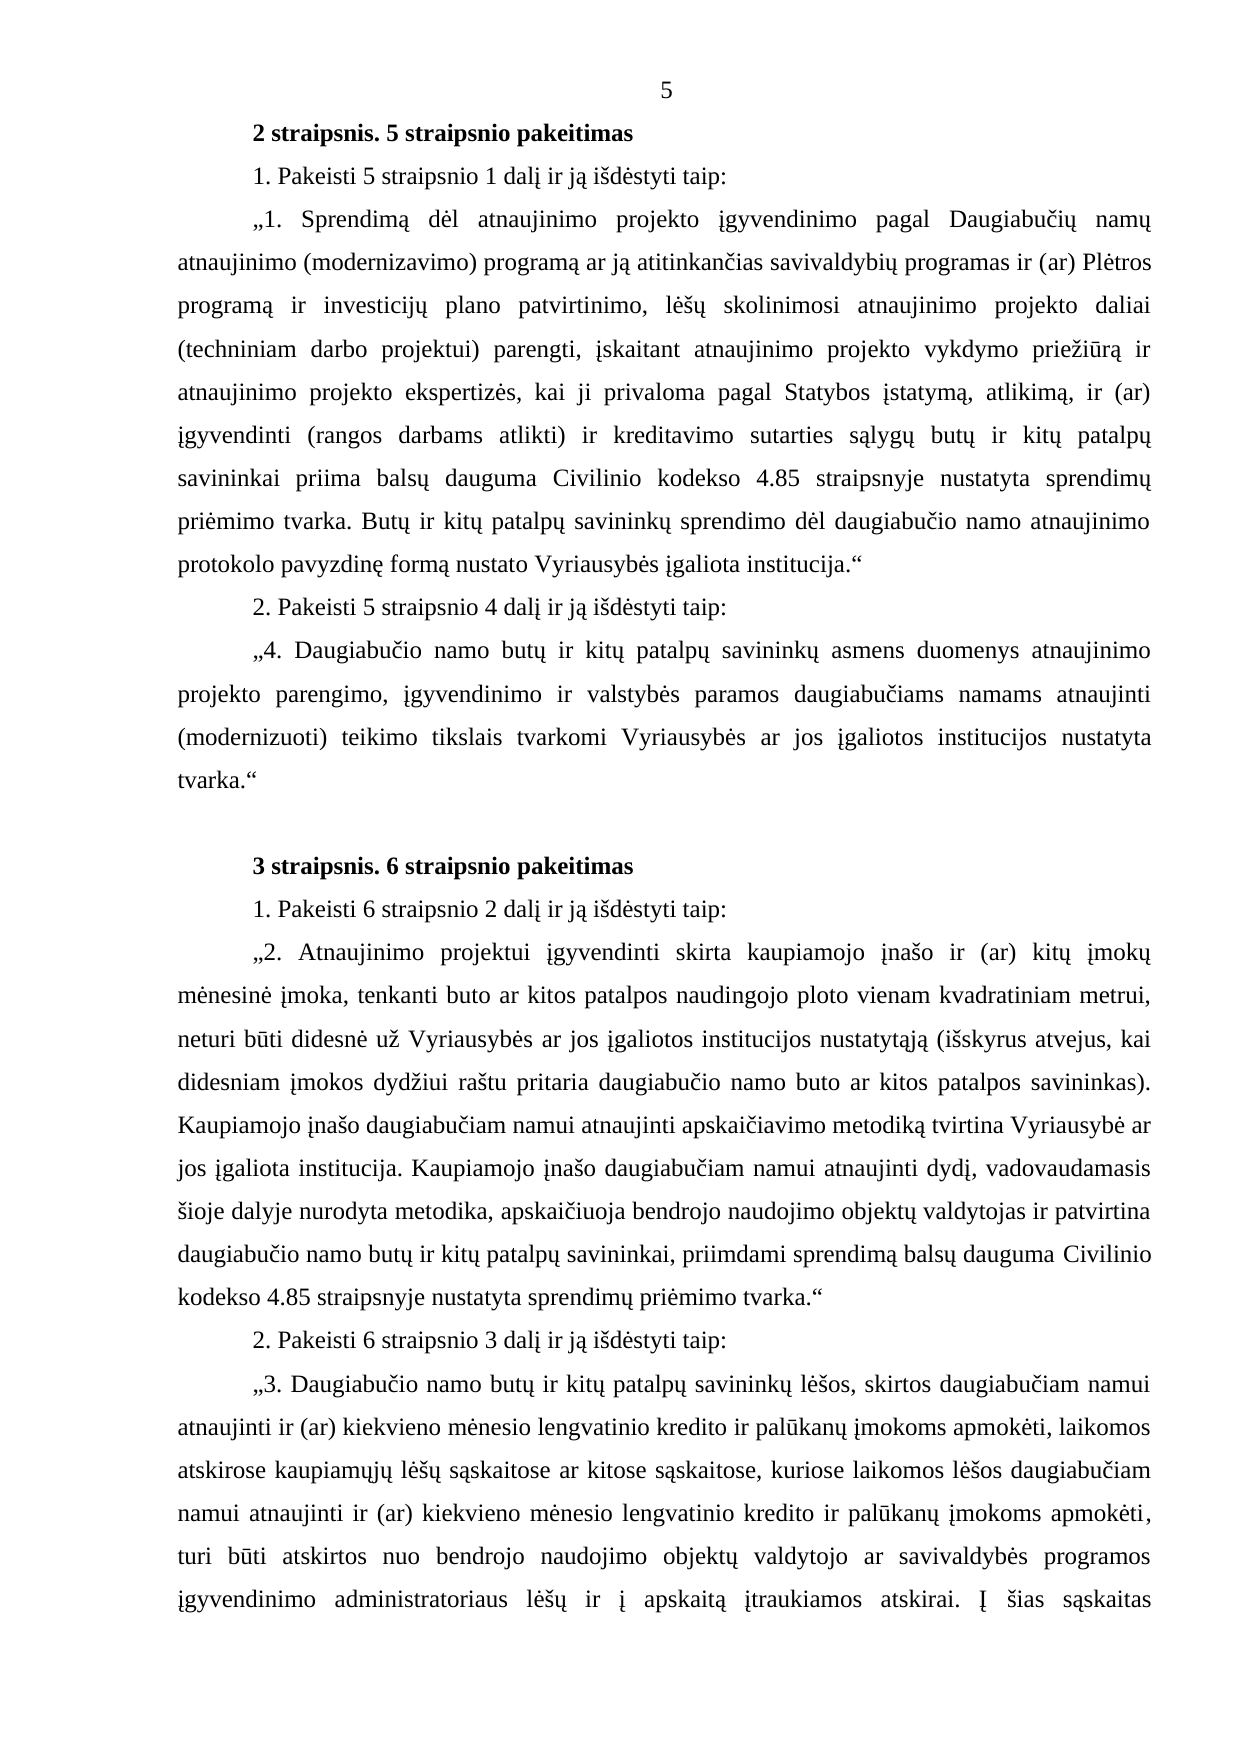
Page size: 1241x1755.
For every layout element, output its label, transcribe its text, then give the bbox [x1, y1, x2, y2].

text 1. Pakeisti 5 straipsnio 1 dalį ir ją išdėstyti taip: [177, 161, 1152, 190]
text „1. Sprendimą dėl atnaujinimo projekto įgyvendinimo pagal Daugiabučių namų atnaujinimo (modernizavimo) programą ar ją atitinkančias savivaldybių programas ir (ar) Plėtros programą ir investicijų plano patvirtinimo, lėšų skolinimosi atnaujinimo projekto daliai (techniniam darbo projektui) parengti, įskaitant atnaujinimo projekto vykdymo priežiūrą ir atnaujinimo projekto ekspertizės, kai ji privaloma pagal Statybos įstatymą, atlikimą, ir (ar) įgyvendinti (rangos darbams atlikti) ir kreditavimo sutarties sąlygų butų ir kitų patalpų savininkai priima balsų dauguma Civilinio kodekso 4.85 straipsnyje nustatyta sprendimų priėmimo tvarka. Butų ir kitų patalpų savininkų sprendimo dėl daugiabučio namo atnaujinimo protokolo pavyzdinę formą nustato Vyriausybės įgaliota institucija.“ [177, 204, 1152, 578]
text 2. Pakeisti 6 straipsnio 3 dalį ir ją išdėstyti taip: [177, 1326, 1152, 1354]
text 2 straipsnis. 5 straipsnio pakeitimas [177, 118, 1152, 147]
text „3. Daugiabučio namo butų ir kitų patalpų savininkų lėšos, skirtos daugiabučiam namui atnaujinti ir (ar) kiekvieno mėnesio lengvatinio kredito ir palūkanų įmokoms apmokėti, laikomos atskirose kaupiamųjų lėšų sąskaitose ar kitose sąskaitose, kuriose laikomos lėšos daugiabučiam namui atnaujinti ir (ar) kiekvieno mėnesio lengvatinio kredito ir palūkanų įmokoms apmokėti, turi būti atskirtos nuo bendrojo naudojimo objektų valdytojo ar savivaldybės programos įgyvendinimo administratoriaus lėšų ir į apskaitą įtraukiamos atskirai. Į šias sąskaitas [177, 1369, 1152, 1613]
text „2. Atnaujinimo projektui įgyvendinti skirta kaupiamojo įnašo ir (ar) kitų įmokų mėnesinė įmoka, tenkanti buto ar kitos patalpos naudingojo ploto vienam kvadratiniam metrui, neturi būti didesnė už Vyriausybės ar jos įgaliotos institucijos nustatytąją (išskyrus atvejus, kai didesniam įmokos dydžiui raštu pritaria daugiabučio namo buto ar kitos patalpos savininkas). Kaupiamojo įnašo daugiabučiam namui atnaujinti apskaičiavimo metodiką tvirtina Vyriausybė ar jos įgaliota institucija. Kaupiamojo įnašo daugiabučiam namui atnaujinti dydį, vadovaudamasis šioje dalyje nurodyta metodika, apskaičiuoja bendrojo naudojimo objektų valdytojas ir patvirtina daugiabučio namo butų ir kitų patalpų savininkai, priimdami sprendimą balsų dauguma Civilinio kodekso 4.85 straipsnyje nustatyta sprendimų priėmimo tvarka.“ [177, 937, 1152, 1311]
text „4. Daugiabučio namo butų ir kitų patalpų savininkų asmens duomenys atnaujinimo projekto parengimo, įgyvendinimo ir valstybės paramos daugiabučiams namams atnaujinti (modernizuoti) teikimo tikslais tvarkomi Vyriausybės ar jos įgaliotos institucijos nustatyta tvarka.“ [177, 636, 1152, 794]
text 2. Pakeisti 5 straipsnio 4 dalį ir ją išdėstyti taip: [177, 592, 1152, 621]
text 1. Pakeisti 6 straipsnio 2 dalį ir ją išdėstyti taip: [177, 894, 1152, 923]
text 3 straipsnis. 6 straipsnio pakeitimas [177, 851, 1152, 880]
